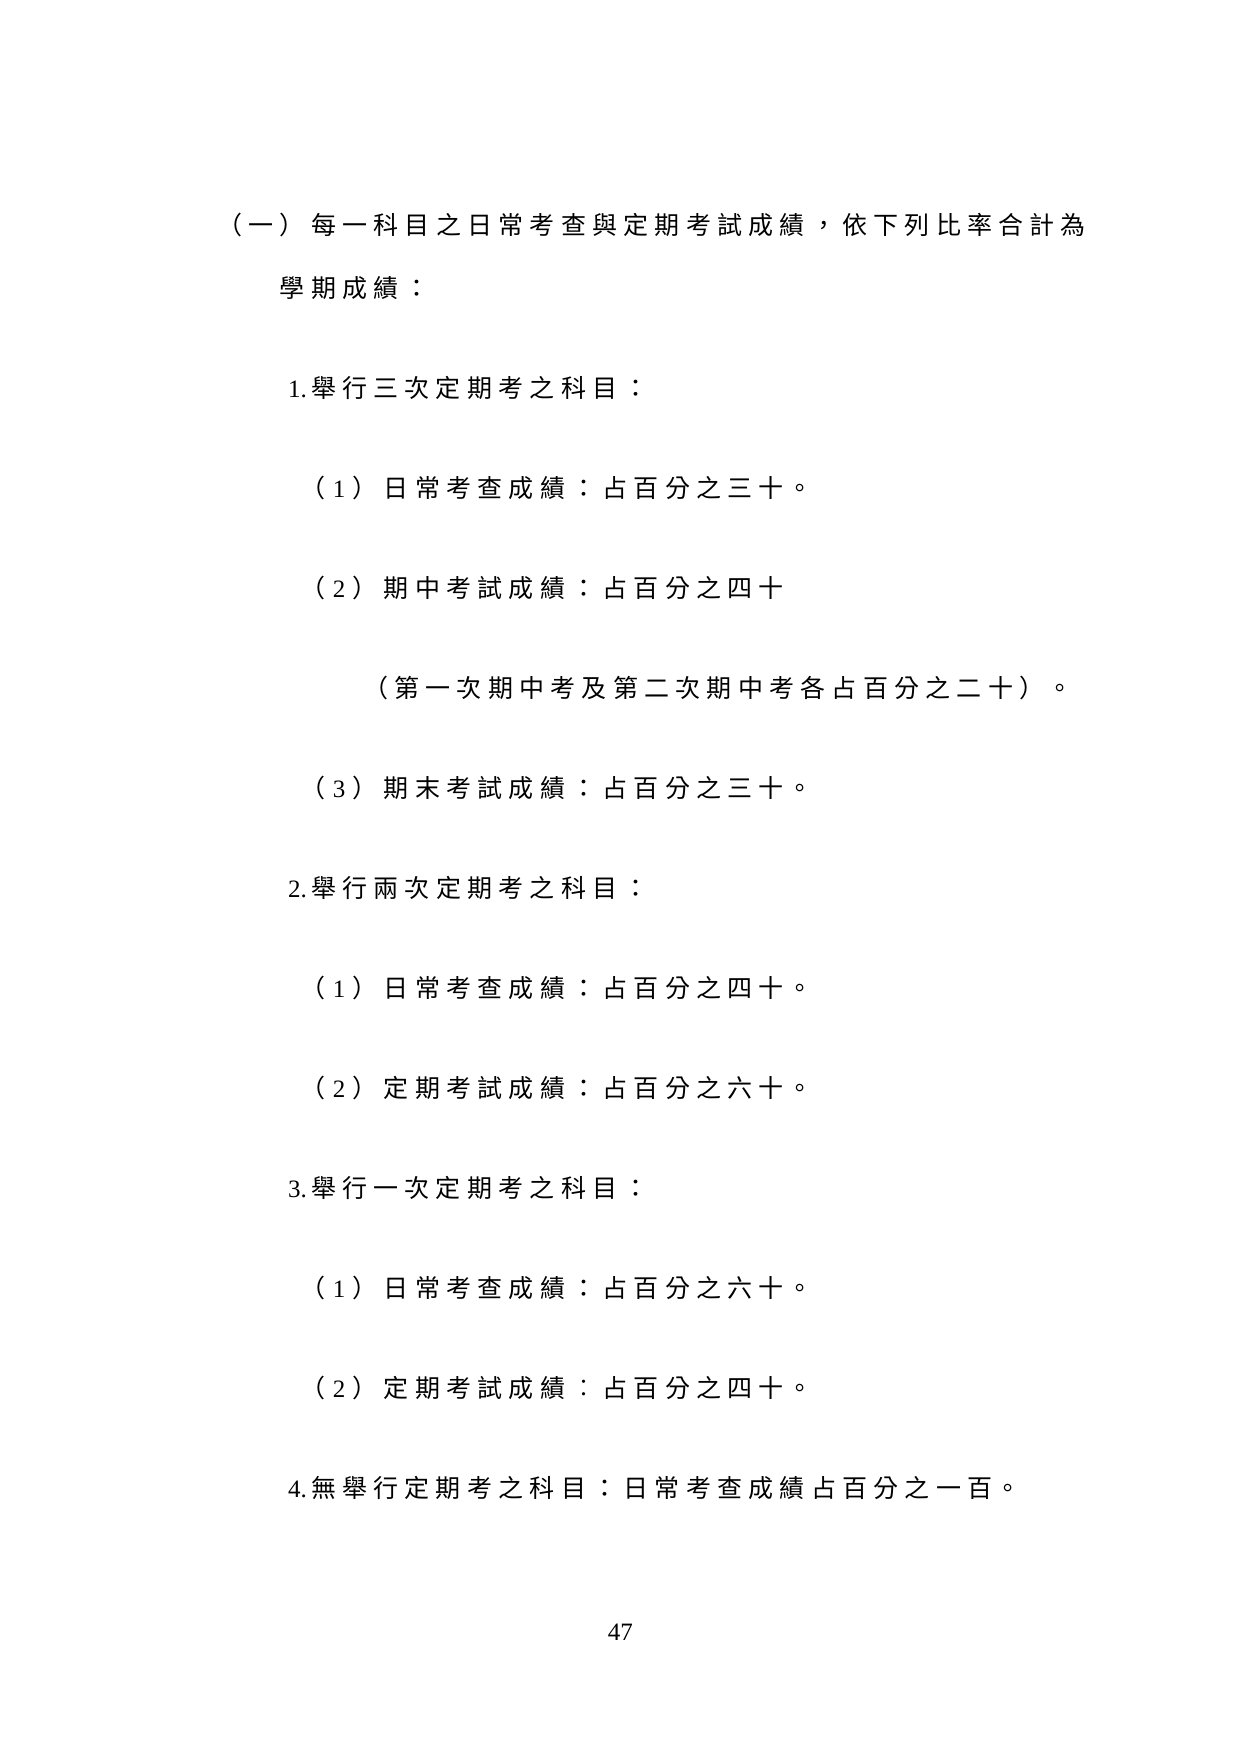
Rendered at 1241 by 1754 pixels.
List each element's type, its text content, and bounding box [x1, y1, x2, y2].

text （1）日常考查成績：占百分之四十。 [224, 944, 1089, 1007]
text （1）日常考查成績：占百分之六十。 [224, 1244, 1089, 1307]
text 1.舉行三次定期考之科目： [189, 344, 1089, 407]
text （3）期末考試成績：占百分之三十。 [224, 744, 1089, 807]
text （2）定期考試成績：占百分之六十。 [224, 1044, 1089, 1107]
text 4.無舉行定期考之科目：日常考查成績占百分之一百。 [278, 1444, 1089, 1507]
text （2）期中考試成績：占百分之四十 [288, 544, 1089, 607]
text （2）定期考試成績︰占百分之四十。 [224, 1344, 1089, 1407]
text 2.舉行兩次定期考之科目： [189, 844, 1089, 907]
text 3.舉行一次定期考之科目： [189, 1144, 1089, 1207]
text （1）日常考查成績：占百分之三十。 [226, 444, 1089, 507]
text （一）每一科目之日常考查與定期考試成績，依下列比率合計為學期成績： [204, 182, 1089, 307]
text （第一次期中考及第二次期中考各占百分之二十）。 [351, 644, 1089, 707]
